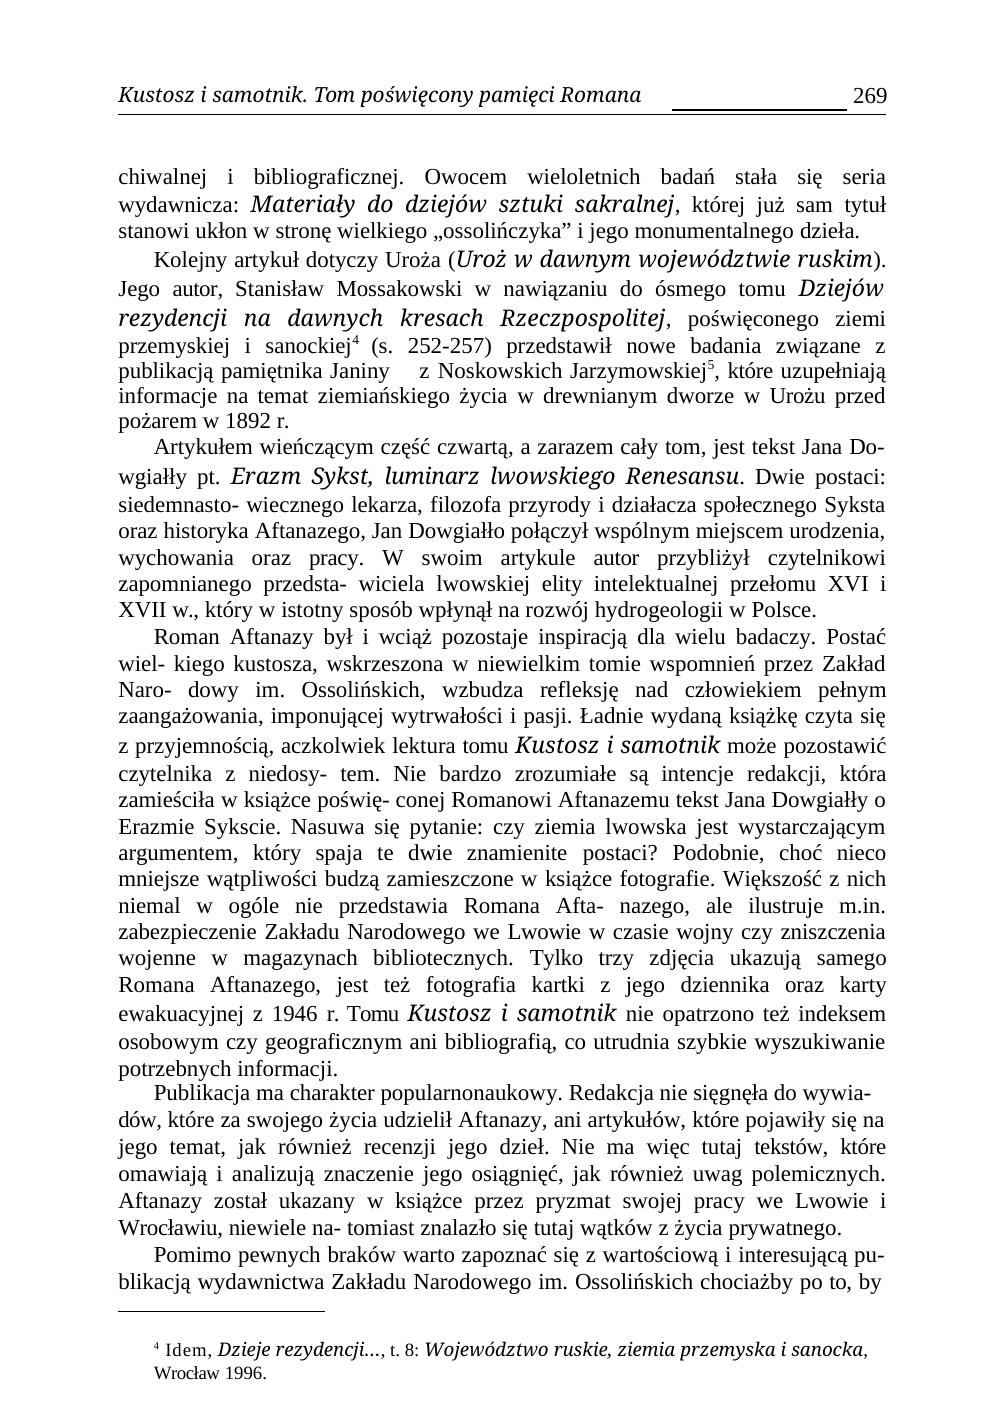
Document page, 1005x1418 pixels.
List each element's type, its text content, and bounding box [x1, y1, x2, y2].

text Pomimo pewnych braków warto zapoznać się z wartościową i interesującą pu- blikacją wydawnictwa Zakładu Narodowego im. Ossolińskich chociażby po to, by [118, 1241, 886, 1294]
text 4 Idem, Dzieje rezydencji…, t. 8: Województwo ruskie, ziemia przemyska i sanocka, Wrocław 1996. [153, 1338, 898, 1384]
text dów, które za swojego życia udzielił Aftanazy, ani artykułów, które pojawiły się na jego temat, jak również recenzji jego dzieł. Nie ma więc tutaj tekstów, które omawiają i analizują znaczenie jego osiągnięć, jak również uwag polemicznych. Aftanazy został ukazany w książce przez pryzmat swojej pracy we Lwowie i Wrocławiu, niewiele na- tomiast znalazło się tutaj wątków z życia prywatnego. [118, 1107, 886, 1240]
text Publikacja ma charakter popularnonaukowy. Redakcja nie sięgnęła do wywia- [153, 1081, 898, 1106]
text Roman Aftanazy był i wciąż pozostaje inspiracją dla wielu badaczy. Postać wiel- kiego kustosza, wskrzeszona w niewielkim tomie wspomnień przez Zakład Naro- dowy im. Ossolińskich, wzbudza refleksję nad człowiekiem pełnym zaangażowania, imponującej wytrwałości i pasji. Ładnie wydaną książkę czyta się z przyjemnością, aczkolwiek lektura tomu Kustosz i samotnik może pozostawić czytelnika z niedosy- tem. Nie bardzo zrozumiałe są intencje redakcji, która zamieściła w książce poświę- conej Romanowi Aftanazemu tekst Jana Dowgiałły o Erazmie Sykscie. Nasuwa się pytanie: czy ziemia lwowska jest wystarczającym argumentem, który spaja te dwie znamienite postaci? Podobnie, choć nieco mniejsze wątpliwości budzą zamieszczone w książce fotografie. Większość z nich niemal w ogóle nie przedstawia Romana Afta- nazego, ale ilustruje m.in. zabezpieczenie Zakładu Narodowego we Lwowie w czasie wojny czy zniszczenia wojenne w magazynach bibliotecznych. Tylko trzy zdjęcia ukazują samego Romana Aftanazego, jest też fotografia kartki z jego dziennika oraz karty ewakuacyjnej z 1946 r. Tomu Kustosz i samotnik nie opatrzono też indeksem osobowym czy geograficznym ani bibliografią, co utrudnia szybkie wyszukiwanie potrzebnych informacji. [118, 623, 887, 1081]
text chiwalnej i bibliograficznej. Owocem wieloletnich badań stała się seria wydawnicza: Materiały do dziejów sztuki sakralnej, której już sam tytuł stanowi ukłon w stronę wielkiego „ossolińczyka” i jego monumentalnego dzieła. [118, 164, 886, 244]
text Artykułem wieńczącym część czwartą, a zarazem cały tom, jest tekst Jana Do- wgiałły pt. Erazm Sykst, luminarz lwowskiego Renesansu. Dwie postaci: siedemnasto- wiecznego lekarza, filozofa przyrody i działacza społecznego Syksta oraz historyka Aftanazego, Jan Dowgiałło połączył wspólnym miejscem urodzenia, wychowania oraz pracy. W swoim artykule autor przybliżył czytelnikowi zapomnianego przedsta- wiciela lwowskiej elity intelektualnej przełomu XVI i XVII w., który w istotny sposób wpłynął na rozwój hydrogeologii w Polsce. [118, 433, 886, 623]
text Kolejny artykuł dotyczy Uroża (Uroż w dawnym województwie ruskim). Jego autor, Stanisław Mossakowski w nawiązaniu do ósmego tomu Dziejów rezydencji na dawnych kresach Rzeczpospolitej, poświęconego ziemi przemyskiej i sanockiej4 (s. 252-257) przedstawił nowe badania związane z publikacją pamiętnika Janiny z Noskowskich Jarzymowskiej5, które uzupełniają informacje na temat ziemiańskiego życia w drewnianym dworze w Urożu przed pożarem w 1892 r. [118, 244, 886, 433]
